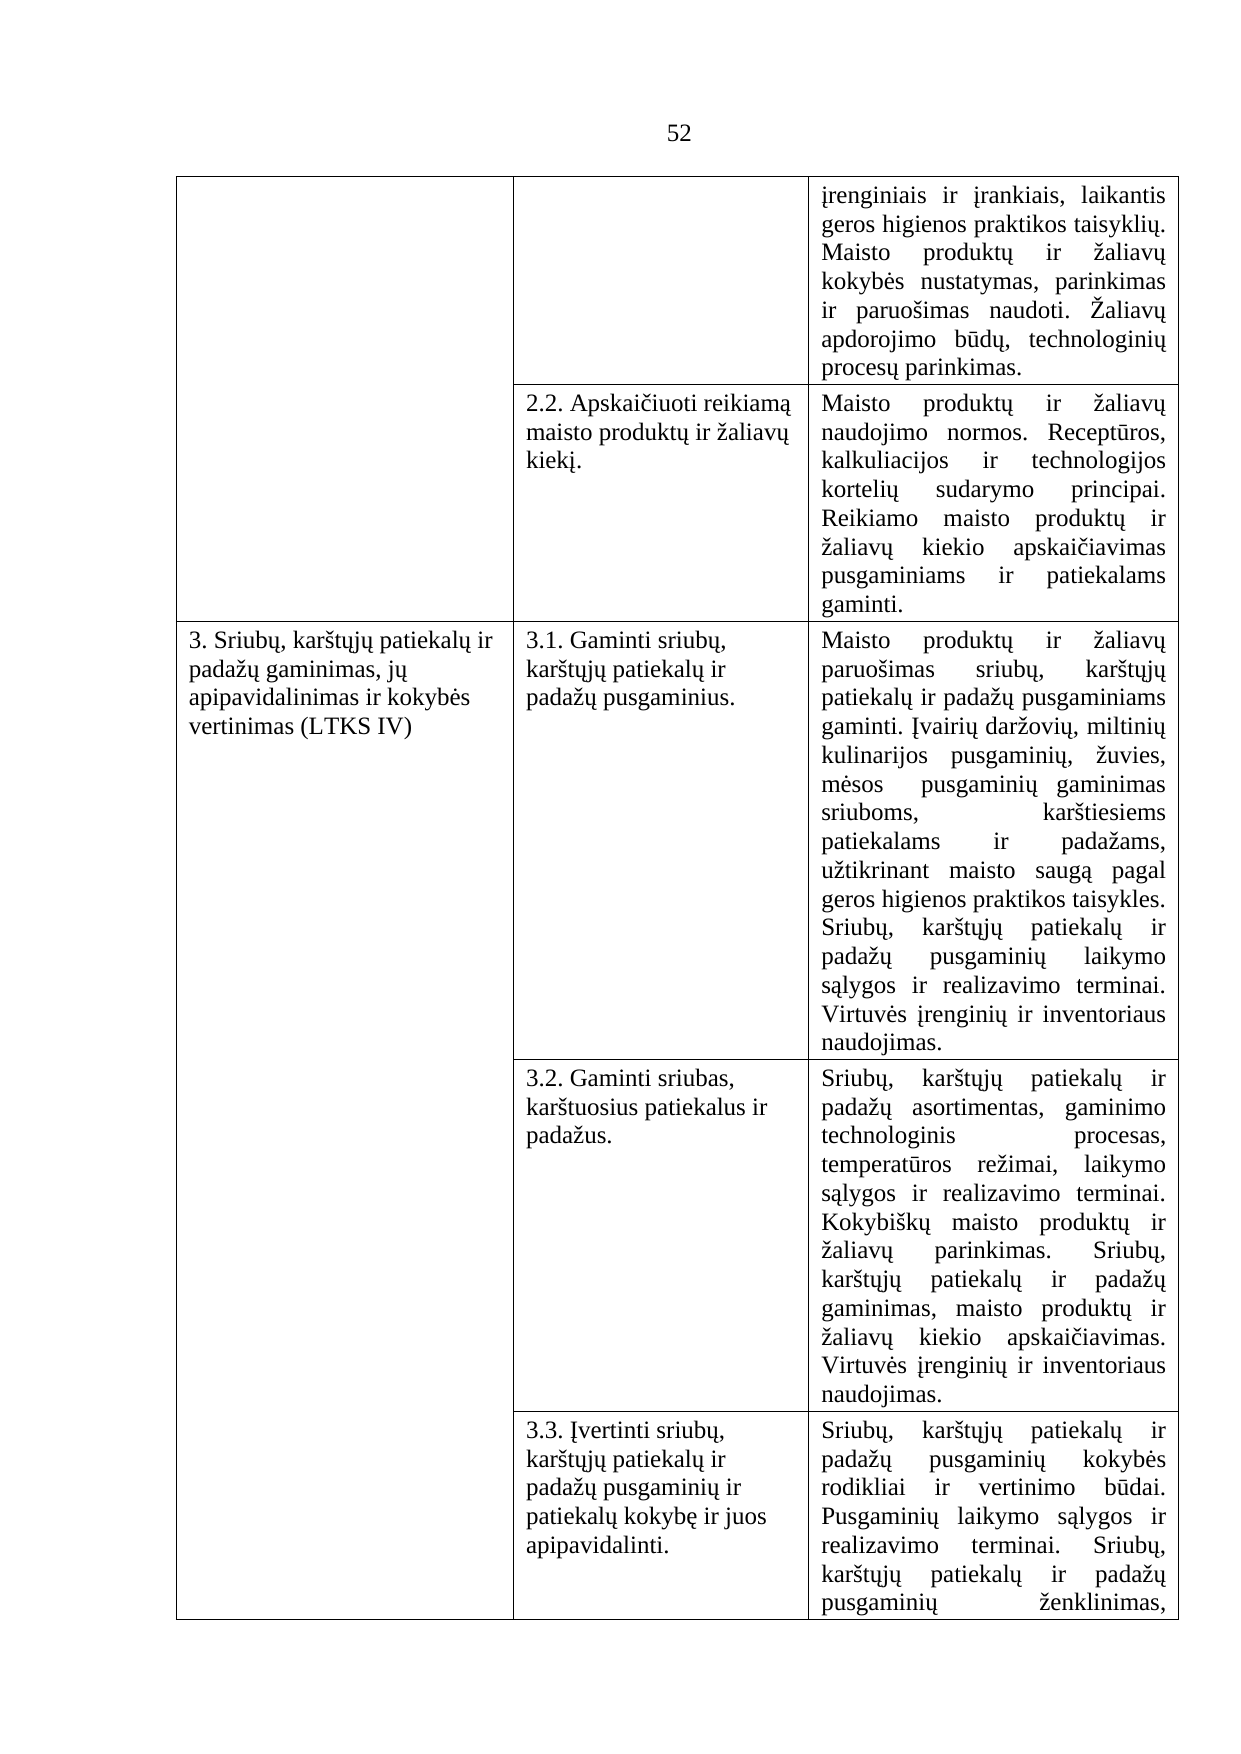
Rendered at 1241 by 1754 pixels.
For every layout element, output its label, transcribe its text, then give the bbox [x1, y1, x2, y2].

table_cell Sriubų, karštųjų patiekalų ir padažų pusgaminių kokybės rodikliai ir vertinimo būdai. Pusgaminių laikymo sąlygos ir realizavimo terminai. Sriubų, karštųjų patiekalų ir padažų pusgaminių ženklinimas, [809, 1412, 1178, 1619]
table_cell Maisto produktų ir žaliavų paruošimas sriubų, karštųjų patiekalų ir padažų pusgaminiams gaminti. Įvairių daržovių, miltinių kulinarijos pusgaminių, žuvies, mėsos pusgaminių gaminimas sriuboms, karštiesiems patiekalams ir padažams, užtikrinant maisto saugą pagal geros higienos praktikos taisykles. Sriubų, karštųjų patiekalų ir padažų pusgaminių laikymo sąlygos ir realizavimo terminai. Virtuvės įrenginių ir inventoriaus naudojimas. [809, 622, 1178, 1059]
table_cell [514, 177, 808, 384]
table_cell Sriubų, karštųjų patiekalų ir padažų asortimentas, gaminimo technologinis procesas, temperatūros režimai, laikymo sąlygos ir realizavimo terminai. Kokybiškų maisto produktų ir žaliavų parinkimas. Sriubų, karštųjų patiekalų ir padažų gaminimas, maisto produktų ir žaliavų kiekio apskaičiavimas. Virtuvės įrenginių ir inventoriaus naudojimas. [809, 1060, 1178, 1411]
table_cell 3.2. Gaminti sriubas, karštuosius patiekalus ir padažus. [514, 1060, 808, 1411]
table_cell [177, 177, 513, 621]
table_cell 3. Sriubų, karštųjų patiekalų ir padažų gaminimas, jų apipavidalinimas ir kokybės vertinimas (LTKS IV) [177, 622, 513, 1619]
table_cell įrenginiais ir įrankiais, laikantis geros higienos praktikos taisyklių. Maisto produktų ir žaliavų kokybės nustatymas, parinkimas ir paruošimas naudoti. Žaliavų apdorojimo būdų, technologinių procesų parinkimas. [809, 177, 1178, 384]
table_cell 3.1. Gaminti sriubų, karštųjų patiekalų ir padažų pusgaminius. [514, 622, 808, 1059]
table_cell 3.3. Įvertinti sriubų, karštųjų patiekalų ir padažų pusgaminių ir patiekalų kokybę ir juos apipavidalinti. [514, 1412, 808, 1619]
table_cell Maisto produktų ir žaliavų naudojimo normos. Receptūros, kalkuliacijos ir technologijos kortelių sudarymo principai. Reikiamo maisto produktų ir žaliavų kiekio apskaičiavimas pusgaminiams ir patiekalams gaminti. [809, 385, 1178, 621]
table_cell 2.2. Apskaičiuoti reikiamą maisto produktų ir žaliavų kiekį. [514, 385, 808, 621]
